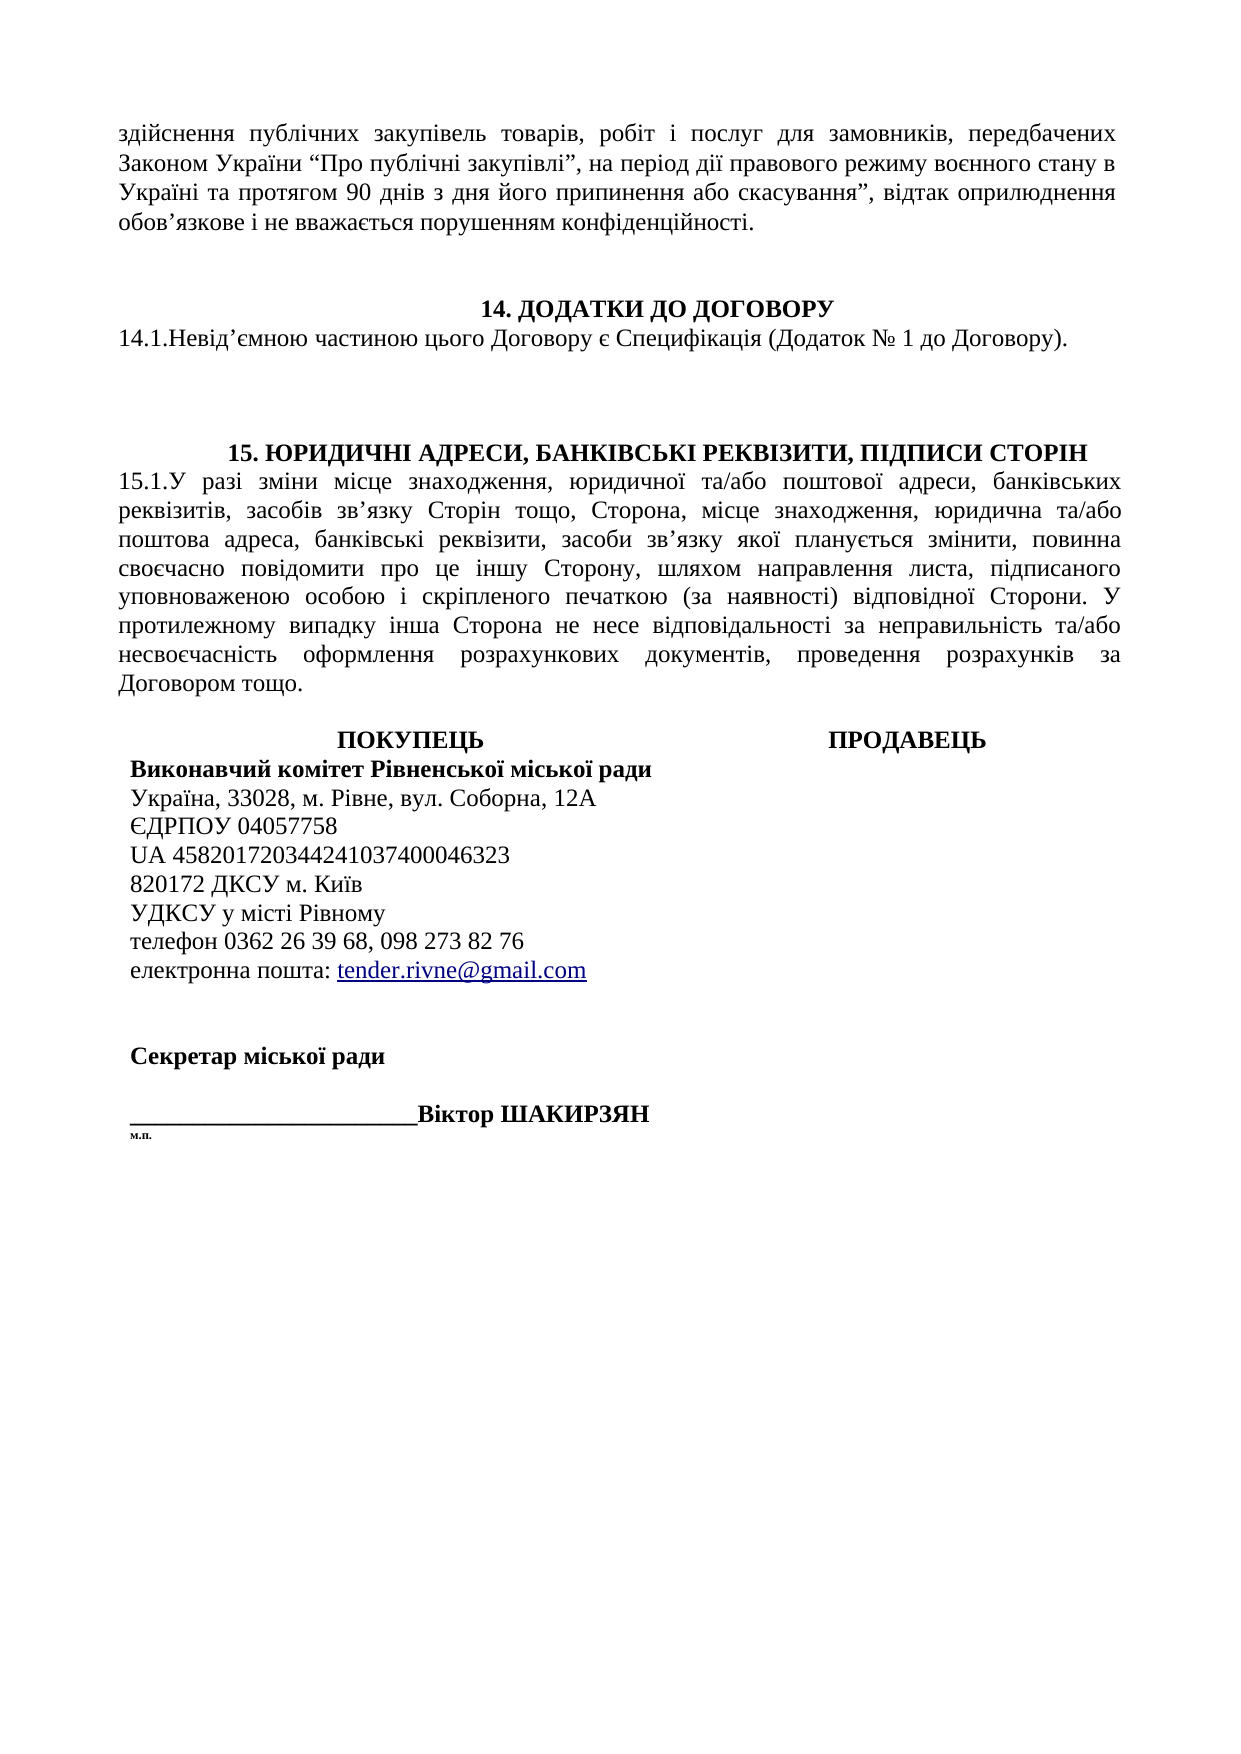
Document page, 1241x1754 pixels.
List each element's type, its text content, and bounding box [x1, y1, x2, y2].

list телефон 0362 26 39 68, 098 273 82 76 [130, 926, 1122, 955]
list 14.1.Невід’ємною частиною цього Договору є Специфікація (Додаток № 1 до Договору). [118, 323, 1122, 351]
list м.п. [130, 1128, 1122, 1142]
list УДКСУ у місті Рівному [130, 898, 1122, 926]
list _______________________Віктор ШАКИРЗЯН [130, 1099, 1122, 1128]
list 15. ЮРИДИЧНІ АДРЕСИ, БАНКІВСЬКІ РЕКВІЗИТИ, ПІДПИСИ СТОРІН [193, 438, 1122, 466]
list 820172 ДКСУ м. Київ [130, 869, 1122, 898]
list електронна пошта: tender.rivne@gmail.com [130, 955, 1122, 984]
list Секретар міської ради [130, 1041, 1122, 1070]
list UA 458201720344241037400046323 [130, 840, 1122, 869]
list 15.1.У разі зміни місце знаходження, юридичної та/або поштової адреси, банківських реквізитів, засобів зв’язку Сторін тощо, Сторона, місце знаходження, юридична та/або поштова адреса, банківські реквізити, засоби зв’язку якої планується змінити, повинна своєчасно повідомити про це іншу Сторону, шляхом направлення листа, підписаного уповноваженою особою і скріпленого печаткою (за наявності) відповідної Сторони. У протилежному випадку інша Сторона не несе відповідальності за неправильність та/або несвоєчасність оформлення розрахункових документів, проведення розрахунків за Договором тощо. [118, 466, 1122, 696]
list здійснення публічних закупівель товарів, робіт і послуг для замовників, передбачених Законом України “Про публічні закупівлі”, на період дії правового режиму воєнного стану в Україні та протягом 90 днів з дня його припинення або скасування”, відтак оприлюднення обов’язкове і не вважається порушенням конфіденційності. [118, 118, 1117, 236]
list ПОКУПЕЦЬ ПРОДАВЕЦЬ [193, 725, 1122, 754]
list Виконавчий комітет Рівненської міської ради [130, 754, 1122, 783]
list ЄДРПОУ 04057758 [130, 811, 1122, 840]
list Україна, 33028, м. Рівне, вул. Соборна, 12А [130, 783, 1122, 811]
list 14. ДОДАТКИ ДО ДОГОВОРУ [156, 294, 1122, 323]
